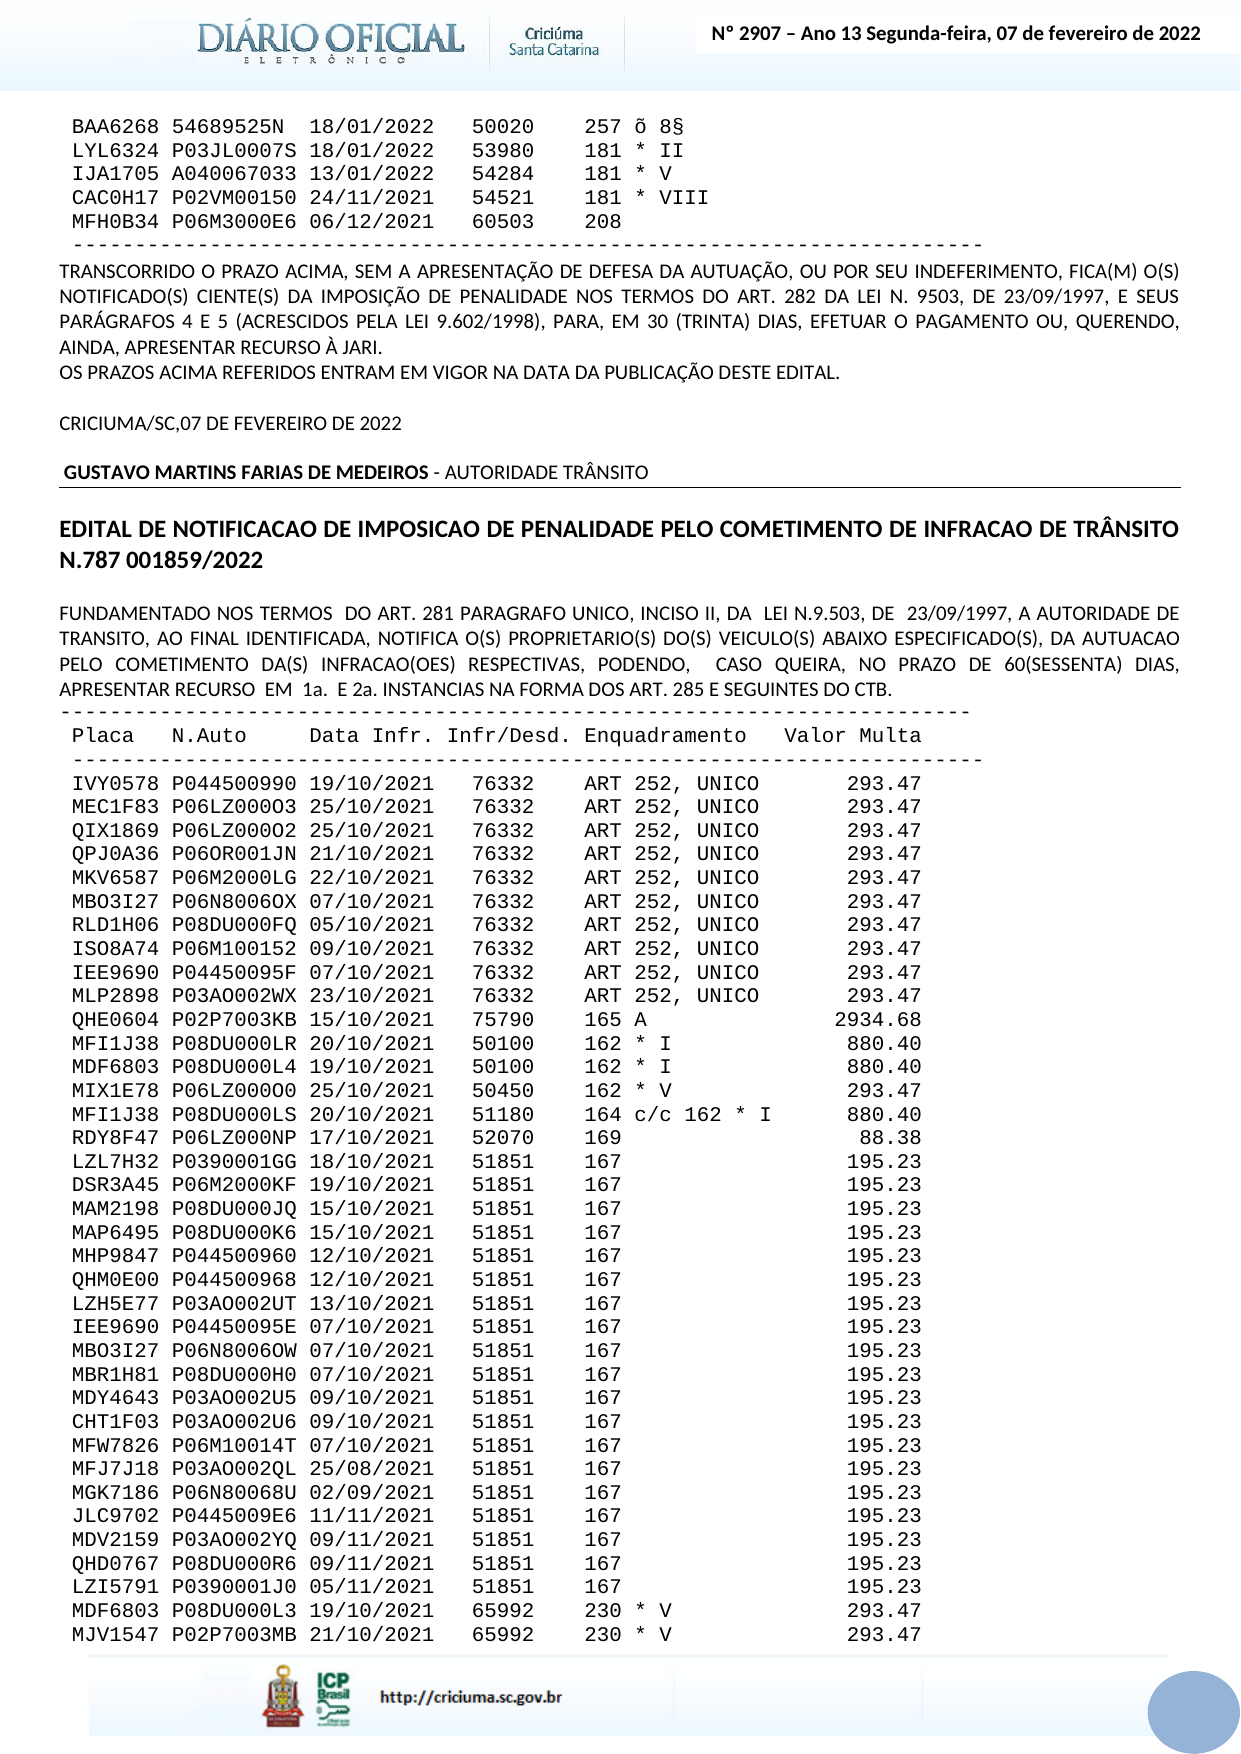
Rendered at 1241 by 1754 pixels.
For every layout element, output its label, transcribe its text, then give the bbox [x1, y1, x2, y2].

text CHT1F03 P03AO002U6 09/10/2021 51851 167 195.23 [59, 1411, 1181, 1434]
text LZI5791 P0390001J0 05/11/2021 51851 167 195.23 [59, 1576, 1181, 1600]
text QHE0604 P02P7003KB 15/10/2021 75790 165 A 2934.68 [59, 1009, 1181, 1033]
text QHD0767 P08DU000R6 09/11/2021 51851 167 195.23 [59, 1553, 1181, 1576]
text BAA6268 54689525N 18/01/2022 50020 257 õ 8§ [59, 116, 1181, 140]
text MIX1E78 P06LZ000O0 25/10/2021 50450 162 * V 293.47 [59, 1080, 1181, 1103]
text IEE9690 P04450095F 07/10/2021 76332 ART 252, UNICO 293.47 [59, 962, 1181, 985]
text RLD1H06 P08DU000FQ 05/10/2021 76332 ART 252, UNICO 293.47 [59, 914, 1181, 938]
text MFJ7J18 P03AO002QL 25/08/2021 51851 167 195.23 [59, 1458, 1181, 1482]
text QPJ0A36 P06OR001JN 21/10/2021 76332 ART 252, UNICO 293.47 [59, 843, 1181, 867]
text MFW7826 P06M10014T 07/10/2021 51851 167 195.23 [59, 1434, 1181, 1458]
text MDF6803 P08DU000L3 19/10/2021 65992 230 * V 293.47 [59, 1600, 1181, 1624]
text TRANSCORRIDO O PRAZO ACIMA, SEM A APRESENTAÇÃO DE DEFESA DA AUTUAÇÃO, OU POR SEU INDEFERIMENTO, FICA(M) O(S) NOTIFICADO(S) CIENTE(S) DA IMPOSIÇÃO DE PENALIDADE NOS TERMOS DO ART. 282 DA LEI N. 9503, DE 23/09/1997, E SEUS PARÁGRAFOS 4 E 5 (ACRESCIDOS PELA LEI 9.602/1998), PARA, EM 30 (TRINTA) DIAS, EFETUAR O PAGAMENTO OU, QUERENDO, AINDA, APRESENTAR RECURSO À JARI. [59, 258, 1181, 359]
text JLC9702 P0445009E6 11/11/2021 51851 167 195.23 [59, 1506, 1181, 1529]
text MBO3I27 P06N8006OW 07/10/2021 51851 167 195.23 [59, 1340, 1181, 1364]
text CAC0H17 P02VM00150 24/11/2021 54521 181 * VIII [59, 187, 1181, 211]
text MHP9847 P044500960 12/10/2021 51851 167 195.23 [59, 1245, 1181, 1269]
text ISO8A74 P06M100152 09/10/2021 76332 ART 252, UNICO 293.47 [59, 938, 1181, 962]
text ------------------------------------------------------------------------- [59, 234, 1181, 258]
text CRICIUMA/SC,07 DE FEVEREIRO DE 2022 [59, 410, 1181, 436]
text IJA1705 A040067033 13/01/2022 54284 181 * V [59, 163, 1181, 187]
text MLP2898 P03AO002WX 23/10/2021 76332 ART 252, UNICO 293.47 [59, 985, 1181, 1009]
text ------------------------------------------------------------------------- [59, 749, 1181, 772]
text MFI1J38 P08DU000LR 20/10/2021 50100 162 * I 880.40 [59, 1033, 1181, 1056]
text QHM0E00 P044500968 12/10/2021 51851 167 195.23 [59, 1269, 1181, 1293]
text MAM2198 P08DU000JQ 15/10/2021 51851 167 195.23 [59, 1198, 1181, 1222]
text GUSTAVO MARTINS FARIAS DE MEDEIROS - AUTORIDADE TRÂNSITO [59, 459, 1181, 487]
text MEC1F83 P06LZ000O3 25/10/2021 76332 ART 252, UNICO 293.47 [59, 796, 1181, 820]
text MDF6803 P08DU000L4 19/10/2021 50100 162 * I 880.40 [59, 1056, 1181, 1080]
text MDV2159 P03AO002YQ 09/11/2021 51851 167 195.23 [59, 1529, 1181, 1553]
text LZH5E77 P03AO002UT 13/10/2021 51851 167 195.23 [59, 1293, 1181, 1316]
text MDY4643 P03AO002U5 09/10/2021 51851 167 195.23 [59, 1387, 1181, 1411]
text MAP6495 P08DU000K6 15/10/2021 51851 167 195.23 [59, 1222, 1181, 1245]
text MJV1547 P02P7003MB 21/10/2021 65992 230 * V 293.47 [59, 1624, 1181, 1647]
text QIX1869 P06LZ000O2 25/10/2021 76332 ART 252, UNICO 293.47 [59, 820, 1181, 843]
text MBR1H81 P08DU000H0 07/10/2021 51851 167 195.23 [59, 1364, 1181, 1387]
text FUNDAMENTADO NOS TERMOS DO ART. 281 PARAGRAFO UNICO, INCISO II, DA LEI N.9.503, DE 23/09/1997, A AUTORIDADE DE TRANSITO, AO FINAL IDENTIFICADA, NOTIFICA O(S) PROPRIETARIO(S) DO(S) VEICULO(S) ABAIXO ESPECIFICADO(S), DA AUTUACAO PELO COMETIMENTO DA(S) INFRACAO(OES) RESPECTIVAS, PODENDO, CASO QUEIRA, NO PRAZO DE 60(SESSENTA) DIAS, APRESENTAR RECURSO EM 1a. E 2a. INSTANCIAS NA FORMA DOS ART. 285 E SEGUINTES DO CTB. [59, 600, 1181, 702]
text EDITAL DE NOTIFICACAO DE IMPOSICAO DE PENALIDADE PELO COMETIMENTO DE INFRACAO DE TRÂNSITO N.787 001859/2022 [59, 513, 1181, 574]
text OS PRAZOS ACIMA REFERIDOS ENTRAM EM VIGOR NA DATA DA PUBLICAÇÃO DESTE EDITAL. [59, 359, 1181, 385]
text ------------------------------------------------------------------------- [59, 702, 1181, 725]
text LZL7H32 P0390001GG 18/10/2021 51851 167 195.23 [59, 1151, 1181, 1174]
text MBO3I27 P06N8006OX 07/10/2021 76332 ART 252, UNICO 293.47 [59, 891, 1181, 914]
text DSR3A45 P06M2000KF 19/10/2021 51851 167 195.23 [59, 1174, 1181, 1198]
text MGK7186 P06N80068U 02/09/2021 51851 167 195.23 [59, 1482, 1181, 1506]
text RDY8F47 P06LZ000NP 17/10/2021 52070 169 88.38 [59, 1127, 1181, 1151]
text LYL6324 P03JL0007S 18/01/2022 53980 181 * II [59, 140, 1181, 163]
text MFH0B34 P06M3000E6 06/12/2021 60503 208 [59, 211, 1181, 234]
text MFI1J38 P08DU000LS 20/10/2021 51180 164 c/c 162 * I 880.40 [59, 1103, 1181, 1127]
text IVY0578 P044500990 19/10/2021 76332 ART 252, UNICO 293.47 [59, 772, 1181, 796]
text Placa N.Auto Data Infr. Infr/Desd. Enquadramento Valor Multa [59, 725, 1181, 749]
text IEE9690 P04450095E 07/10/2021 51851 167 195.23 [59, 1316, 1181, 1340]
text MKV6587 P06M2000LG 22/10/2021 76332 ART 252, UNICO 293.47 [59, 867, 1181, 891]
